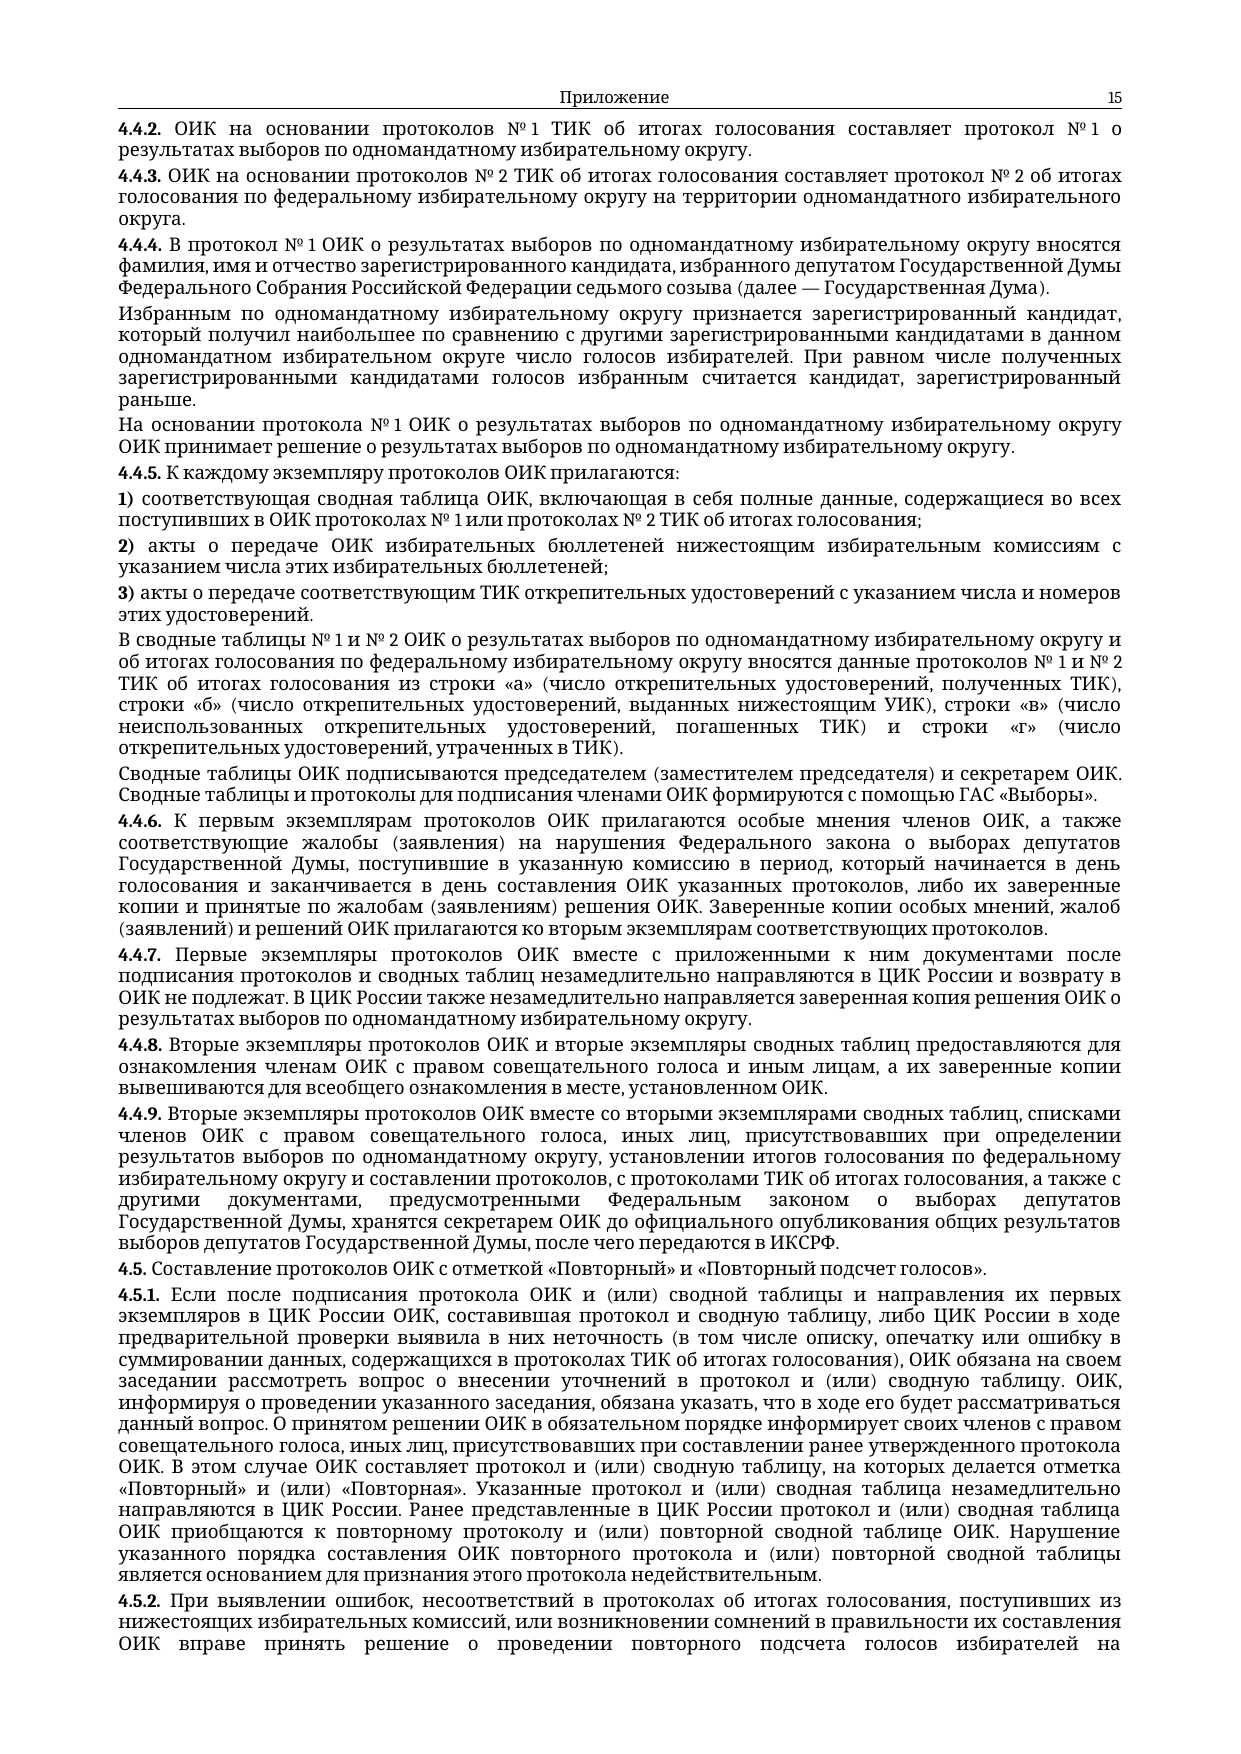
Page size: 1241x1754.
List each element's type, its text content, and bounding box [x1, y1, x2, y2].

text 4.5.2. При выявлении ошибок, несоответствий в протоколах об итогах голосования, поступивших из нижестоящих избирательных комиссий, или возникновении сомнений в правильности их составления ОИК вправе принять решение о проведении повторного подсчета голосов избирателей на [118, 1590, 1122, 1655]
text В сводные таблицы № 1 и № 2 ОИК о результатах выборов по одномандатному избирательному округу и об итогах голосования по федеральному избирательному округу вносятся данные протоколов № 1 и № 2 ТИК об итогах голосования из строки «а» (число открепительных удостоверений, полученных ТИК), строки «б» (число открепительных удостоверений, выданных нижестоящим УИК), строки «в» (число неиспользованных открепительных удостоверений, погашенных ТИК) и строки «г» (число открепительных удостоверений, утраченных в ТИК). [118, 630, 1122, 759]
text На основании протокола № 1 ОИК о результатах выборов по одномандатному избирательному округу ОИК принимает решение о результатах выборов по одномандатному избирательному округу. [118, 415, 1122, 458]
text Сводные таблицы ОИК подписываются председателем (заместителем председателя) и секретарем ОИК. Сводные таблицы и протоколы для подписания членами ОИК формируются с помощью ГАС «Выборы». [118, 763, 1122, 807]
text 4.4.4. В протокол № 1 ОИК о результатах выборов по одномандатному избирательному округу вносятся фамилия, имя и отчество зарегистрированного кандидата, избранного депутатом Государственной Думы Федерального Собрания Российской Федерации седьмого созыва (далее — Государственная Дума). [118, 234, 1122, 299]
text 4.5.1. Если после подписания протокола ОИК и (или) сводной таблицы и направления их первых экземпляров в ЦИК России ОИК, составившая протокол и сводную таблицу, либо ЦИК России в ходе предварительной проверки выявила в них неточность (в том числе описку, опечатку или ошибку в суммировании данных, содержащихся в протоколах ТИК об итогах голосования), ОИК обязана на своем заседании рассмотреть вопрос о внесении уточнений в протокол и (или) сводную таблицу. ОИК, информируя о проведении указанного заседания, обязана указать, что в ходе его будет рассматриваться данный вопрос. О принятом решении ОИК в обязательном порядке информирует своих членов с правом совещательного голоса, иных лиц, присутствовавших при составлении ранее утвержденного протокола ОИК. В этом случае ОИК составляет протокол и (или) сводную таблицу, на которых делается отметка «Повторный» и (или) «Повторная». Указанные протокол и (или) сводная таблица незамедлительно направляются в ЦИК России. Ранее представленные в ЦИК России протокол и (или) сводная таблица ОИК приобщаются к повторному протоколу и (или) повторной сводной таблице ОИК. Нарушение указанного порядка составления ОИК повторного протокола и (или) повторной сводной таблицы является основанием для признания этого протокола недействительным. [118, 1284, 1122, 1586]
text 4.4.9. Вторые экземпляры протоколов ОИК вместе со вторыми экземплярами сводных таблиц, списками членов ОИК с правом совещательного голоса, иных лиц, присутствовавших при определении результатов выборов по одномандатному округу, установлении итогов голосования по федеральному избирательному округу и составлении протоколов, с протоколами ТИК об итогах голосования, а также с другими документами, предусмотренными Федеральным законом о выборах депутатов Государственной Думы, хранятся секретарем ОИК до официального опубликования общих результатов выборов депутатов Государственной Думы, после чего передаются в ИКСРФ. [118, 1103, 1122, 1254]
text 4.4.3. ОИК на основании протоколов № 2 ТИК об итогах голосования составляет протокол № 2 об итогах голосования по федеральному избирательному округу на территории одномандатного избирательного округа. [118, 165, 1122, 230]
text 3) акты о передаче соответствующим ТИК открепительных удостоверений с указанием числа и номеров этих удостоверений. [118, 583, 1122, 626]
text 2) акты о передаче ОИК избирательных бюллетеней нижестоящим избирательным комиссиям с указанием числа этих избирательных бюллетеней; [118, 535, 1122, 578]
text Избранным по одномандатному избирательному округу признается зарегистрированный кандидат, который получил наибольшее по сравнению с другими зарегистрированными кандидатами в данном одномандатном избирательном округе число голосов избирателей. При равном числе полученных зарегистрированными кандидатами голосов избранным считается кандидат, зарегистрированный раньше. [118, 303, 1122, 411]
text 1) соответствующая сводная таблица ОИК, включающая в себя полные данные, содержащиеся во всех поступивших в ОИК протоколах № 1 или протоколах № 2 ТИК об итогах голосования; [118, 488, 1122, 531]
text 4.4.7. Первые экземпляры протоколов ОИК вместе с приложенными к ним документами после подписания протоколов и сводных таблиц незамедлительно направляются в ЦИК России и возврату в ОИК не подлежат. В ЦИК России также незамедлительно направляется заверенная копия решения ОИК о результатах выборов по одномандатному избирательному округу. [118, 944, 1122, 1031]
text 4.4.8. Вторые экземпляры протоколов ОИК и вторые экземпляры сводных таблиц предоставляются для ознакомления членам ОИК с правом совещательного голоса и иным лицам, а их заверенные копии вывешиваются для всеобщего ознакомления в месте, установленном ОИК. [118, 1035, 1122, 1099]
text 4.4.6. К первым экземплярам протоколов ОИК прилагаются особые мнения членов ОИК, а также соответствующие жалобы (заявления) на нарушения Федерального закона о выборах депутатов Государственной Думы, поступившие в указанную комиссию в период, который начинается в день голосования и заканчивается в день составления ОИК указанных протоколов, либо их заверенные копии и принятые по жалобам (заявлениям) решения ОИК. Заверенные копии особых мнений, жалоб (заявлений) и решений ОИК прилагаются ко вторым экземплярам соответствующих протоколов. [118, 811, 1122, 940]
text 4.4.2. ОИК на основании протоколов № 1 ТИК об итогах голосования составляет протокол № 1 о результатах выборов по одномандатному избирательному округу. [118, 118, 1122, 161]
text 4.5. Составление протоколов ОИК с отметкой «Повторный» и «Повторный подсчет голосов». [118, 1259, 1122, 1280]
text 4.4.5. К каждому экземпляру протоколов ОИК прилагаются: [118, 462, 1122, 484]
